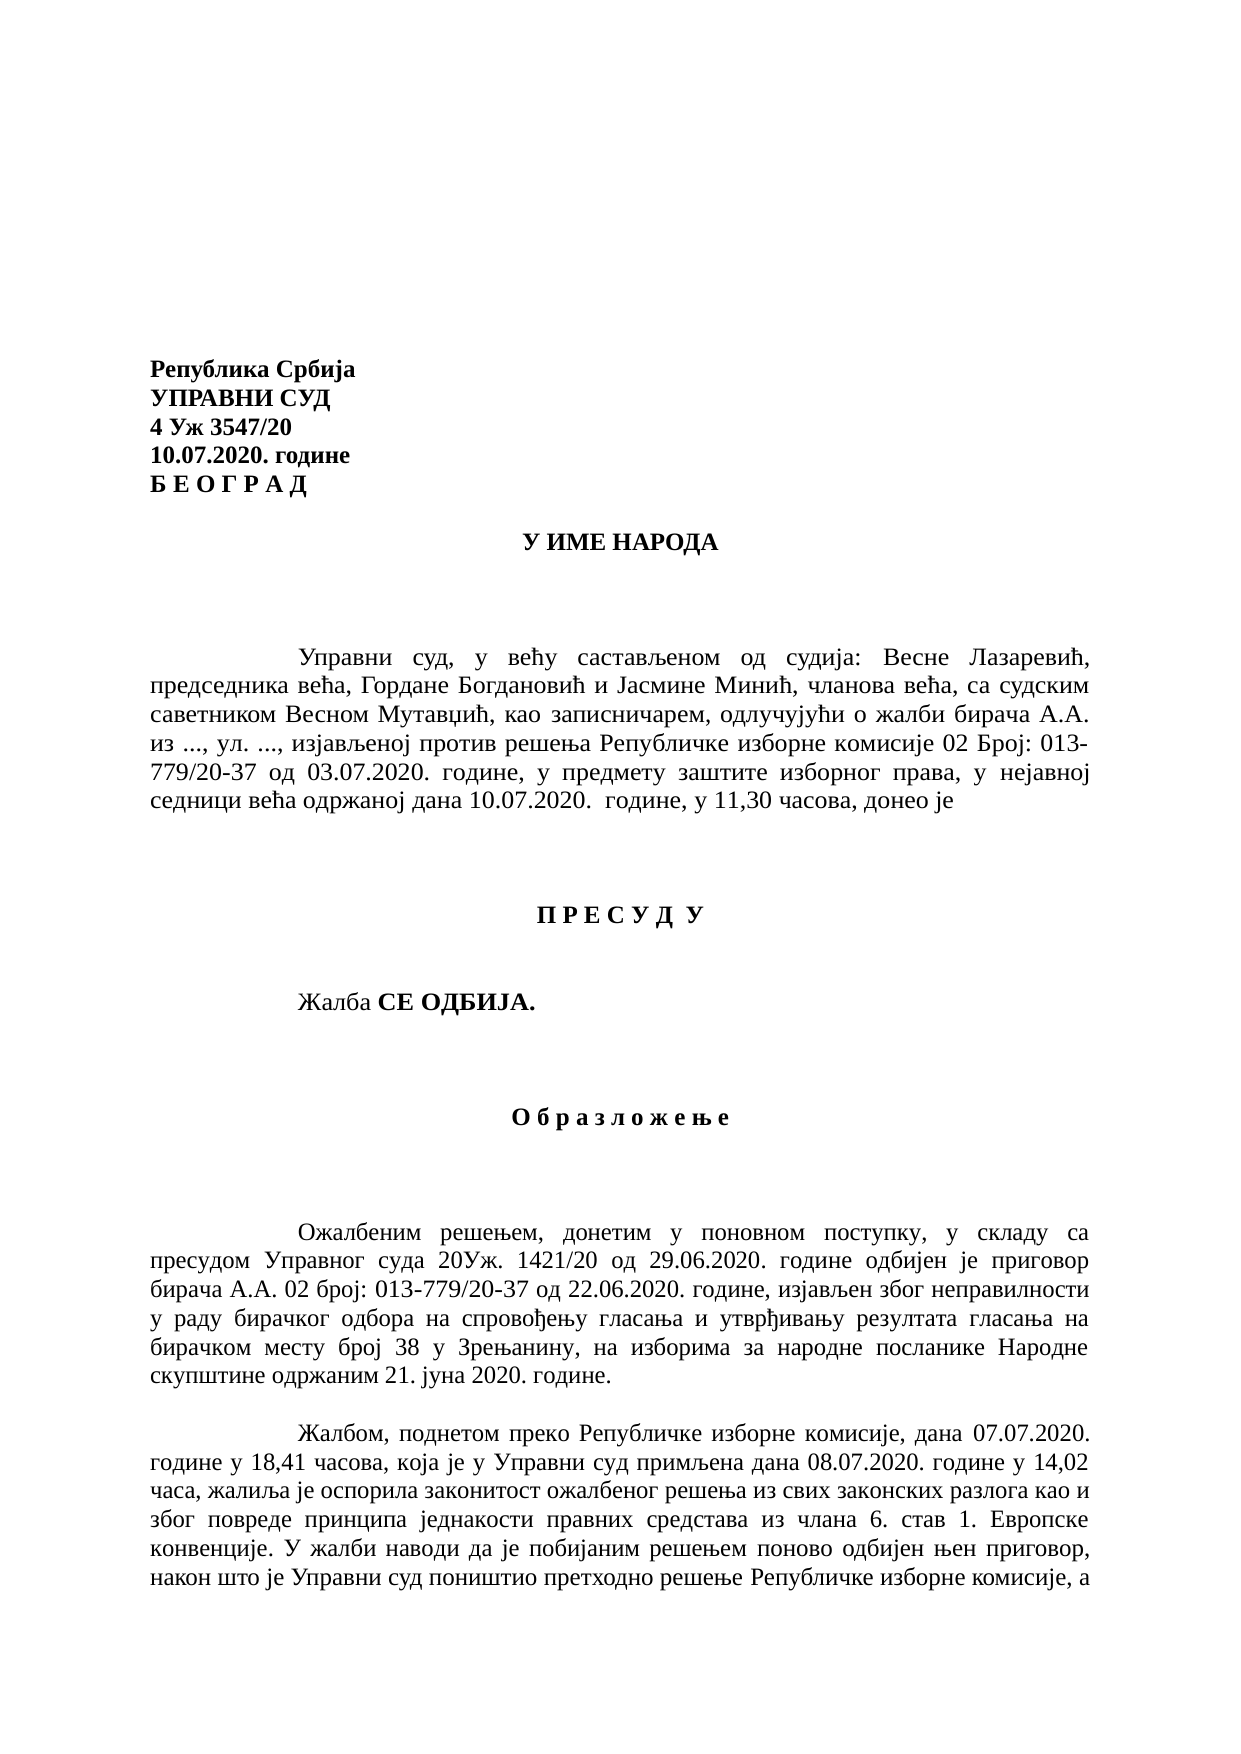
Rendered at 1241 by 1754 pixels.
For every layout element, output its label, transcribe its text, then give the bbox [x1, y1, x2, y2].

text Управни суд, у већу састављеном од судија: Весне Лазаревић, председника већа, Гордане Богдановић и Јасмине Минић, чланова већа, са судским саветником Весном Мутавџић, као записничарем, одлучујући о жалби бирача A.A. из ..., ул. ..., изјављеној против решења Републичке изборне комисије 02 Број: 013-779/20-37 од 03.07.2020. године, у предмету заштите изборног права, у нејавној седници већа одржаној дана 10.07.2020. године, у 11,30 часова, донео је [150, 642, 1090, 814]
text О б р а з л о ж е њ е [150, 1102, 1090, 1130]
text 10.07.2020. године [150, 440, 1090, 469]
text П Р Е С У Д У [150, 900, 1090, 929]
text 4 Уж 3547/20 [150, 412, 1090, 440]
text Ожалбеним решењем, донетим у поновном поступку, у складу са пресудом Управног суда 20Уж. 1421/20 од 29.06.2020. године одбијен је приговор бирача A.A. 02 број: 013-779/20-37 од 22.06.2020. године, изјављен због неправилности у раду бирачког одбора на спровођењу гласања и утврђивању резултата гласања на бирачком месту број 38 у Зрењанину, на изборима за народне посланике Народне скупштине одржаним 21. јуна 2020. године. [150, 1217, 1090, 1389]
text Жалбом, поднетом преко Републичке изборне комисије, дана 07.07.2020. године у 18,41 часова, која је у Управни суд примљена дана 08.07.2020. године у 14,02 часа, жалиља је оспорила законитост ожалбеног решења из свих законских разлога као и због повреде принципа једнакости правних средстава из члана 6. став 1. Европске конвенције. У жалби наводи да је побијаним решењем поново одбијен њен приговор, након што је Управни суд поништио претходно решење Републичке изборне комисије, а [150, 1418, 1090, 1590]
text У ИМЕ НАРОДА [150, 527, 1090, 555]
text Б Е О Г Р А Д [150, 469, 1090, 498]
text Жалба СЕ ОДБИЈА. [150, 987, 1090, 1015]
text УПРАВНИ СУД [150, 383, 1090, 412]
text Република Србија [150, 148, 1090, 383]
